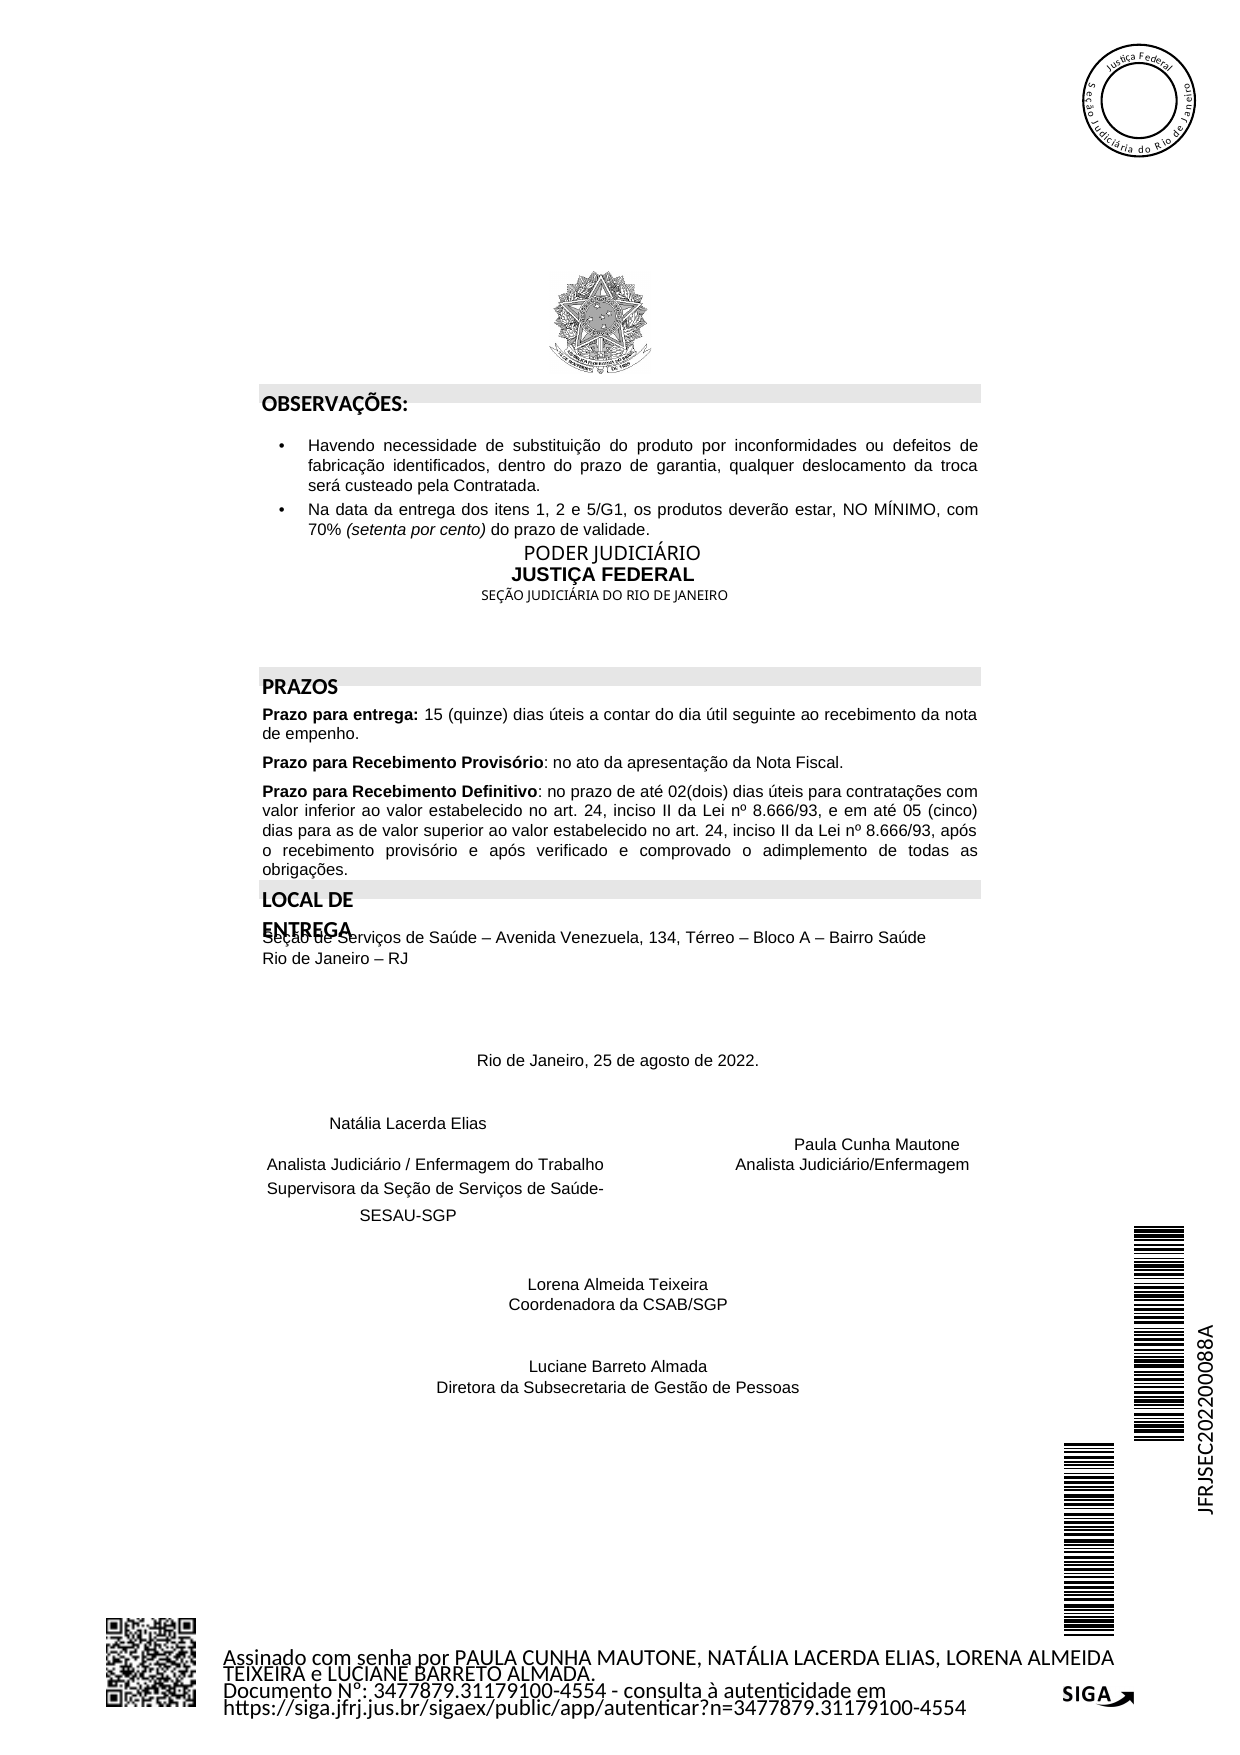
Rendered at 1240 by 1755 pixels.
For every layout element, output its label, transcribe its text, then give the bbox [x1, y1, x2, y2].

text Analista Judiciário / Enfermagem do Trabalho Analista Judiciário/Enfermagem [262, 1155, 979, 1174]
list Havendo necessidade de substituição do produto por inconformidades ou defeitos de fabricação identificados, dentro do prazo de garantia, qualquer deslocamento da troca será custeado pela Contratada. [279, 436, 979, 495]
text Seção de Serviços de Saúde – Avenida Venezuela, 134, Térreo – Bloco A – Bairro Saúde [262, 928, 979, 947]
text SEÇÃO JUDICIÁRIA DO RIO DE JANEIRO [262, 586, 951, 604]
text Natália Lacerda Elias [262, 1111, 979, 1133]
text Rio de Janeiro, 25 de agosto de 2022. [262, 1050, 978, 1069]
text Supervisora da Seção de Serviços de Saúde- [262, 1179, 979, 1198]
text Prazo para entrega: 15 (quinze) dias úteis a contar do dia útil seguinte ao recebimento da nota de empenho. [262, 704, 979, 743]
text Rio de Janeiro – RJ [262, 948, 979, 968]
text Prazo para Recebimento Provisório: no ato da apresentação da Nota Fiscal. [262, 753, 979, 772]
text Lorena Almeida Teixeira [262, 1274, 978, 1294]
text Luciane Barreto Almada [262, 1357, 978, 1376]
list Na data da entrega dos itens 1, 2 e 5/G1, os produtos deverão estar, NO MÍNIMO, com 70% (setenta por cento) do prazo de validade. [279, 500, 979, 539]
text PODER JUDICIÁRIO JUSTIÇA FEDERAL [511, 540, 776, 586]
text Paula Cunha Mautone [262, 1135, 979, 1154]
text SESAU-SGP [262, 1206, 979, 1225]
text Coordenadora da CSAB/SGP [262, 1295, 979, 1314]
text Diretora da Subsecretaria de Gestão de Pessoas [262, 1377, 978, 1397]
text Prazo para Recebimento Definitivo: no prazo de até 02(dois) dias úteis para contratações com valor inferior ao valor estabelecido no art. 24, inciso II da Lei nº 8.666/93, e em até 05 (cinco) dias para as de valor superior ao valor estabelecido no art. 24, inciso II da Lei nº 8.666/93, após o recebimento provisório e após verificado e comprovado o adimplemento de todas as obrigações. [262, 781, 979, 879]
